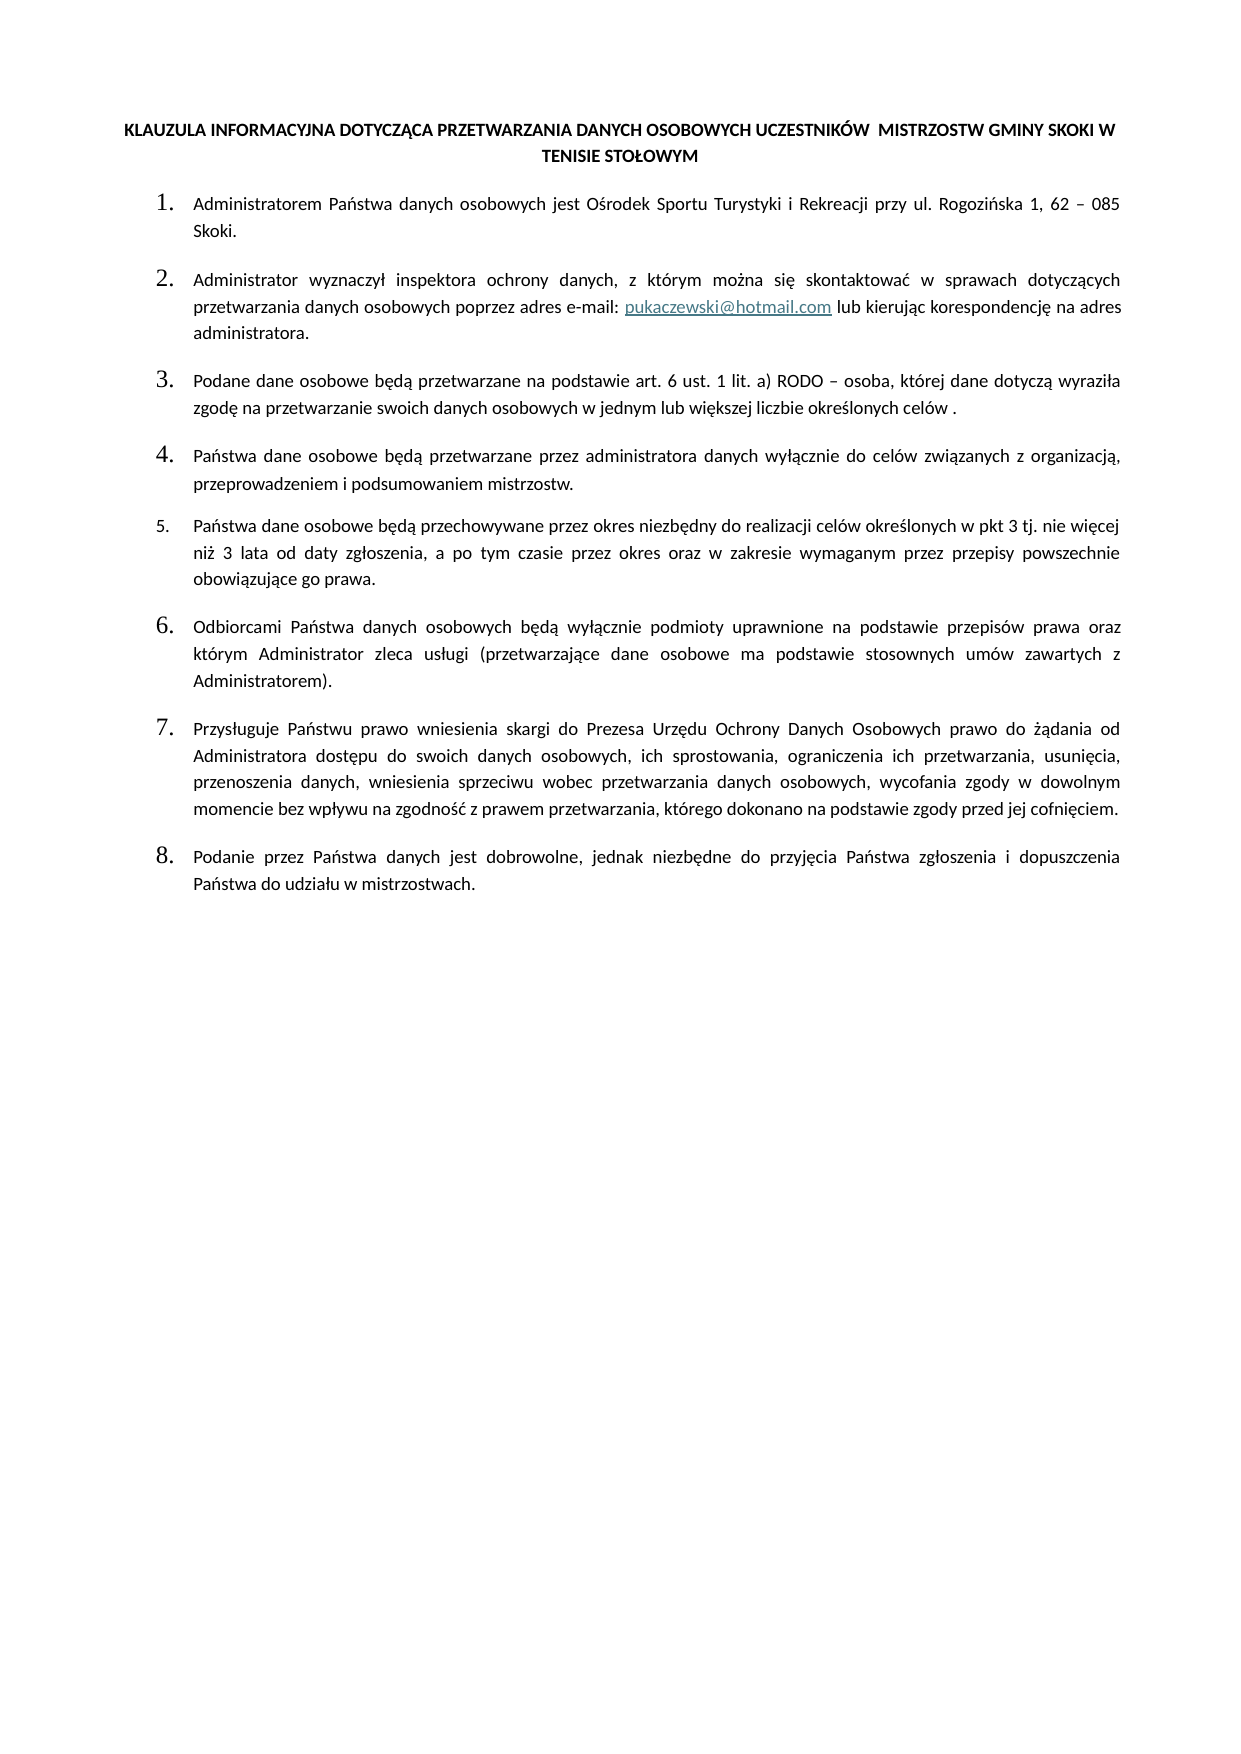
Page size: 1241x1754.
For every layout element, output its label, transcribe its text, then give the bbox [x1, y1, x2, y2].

text KLAUZULA INFORMACYJNA DOTYCZĄCA PRZETWARZANIA DANYCH OSOBOWYCH UCZESTNIKÓW MISTRZOSTW GMINY SKOKI W TENISIE STOŁOWYM [118, 118, 1122, 167]
list Państwa dane osobowe będą przetwarzane przez administratora danych wyłącznie do celów związanych z organizacją, przeprowadzeniem i podsumowaniem mistrzostw. [156, 439, 1122, 494]
list Odbiorcami Państwa danych osobowych będą wyłącznie podmioty uprawnione na podstawie przepisów prawa oraz którym Administrator zleca usługi (przetwarzające dane osobowe ma podstawie stosownych umów zawartych z Administratorem). [156, 610, 1122, 692]
list Administrator wyznaczył inspektora ochrony danych, z którym można się skontaktować w sprawach dotyczących przetwarzania danych osobowych poprzez adres e-mail: pukaczewski@hotmail.com lub kierując korespondencję na adres administratora. [156, 263, 1122, 344]
list Podanie przez Państwa danych jest dobrowolne, jednak niezbędne do przyjęcia Państwa zgłoszenia i dopuszczenia Państwa do udziału w mistrzostwach. [156, 840, 1122, 895]
list Przysługuje Państwu prawo wniesienia skargi do Prezesa Urzędu Ochrony Danych Osobowych prawo do żądania od Administratora dostępu do swoich danych osobowych, ich sprostowania, ograniczenia ich przetwarzania, usunięcia, przenoszenia danych, wniesienia sprzeciwu wobec przetwarzania danych osobowych, wycofania zgody w dowolnym momencie bez wpływu na zgodność z prawem przetwarzania, którego dokonano na podstawie zgody przed jej cofnięciem. [156, 712, 1122, 820]
list Administratorem Państwa danych osobowych jest Ośrodek Sportu Turystyki i Rekreacji przy ul. Rogozińska 1, 62 – 085 Skoki. [156, 187, 1122, 243]
list Państwa dane osobowe będą przechowywane przez okres niezbędny do realizacji celów określonych w pkt 3 tj. nie więcej niż 3 lata od daty zgłoszenia, a po tym czasie przez okres oraz w zakresie wymaganym przez przepisy powszechnie obowiązujące go prawa. [156, 515, 1122, 590]
list Podane dane osobowe będą przetwarzane na podstawie art. 6 ust. 1 lit. a) RODO – osoba, której dane dotyczą wyraziła zgodę na przetwarzanie swoich danych osobowych w jednym lub większej liczbie określonych celów . [156, 364, 1122, 419]
